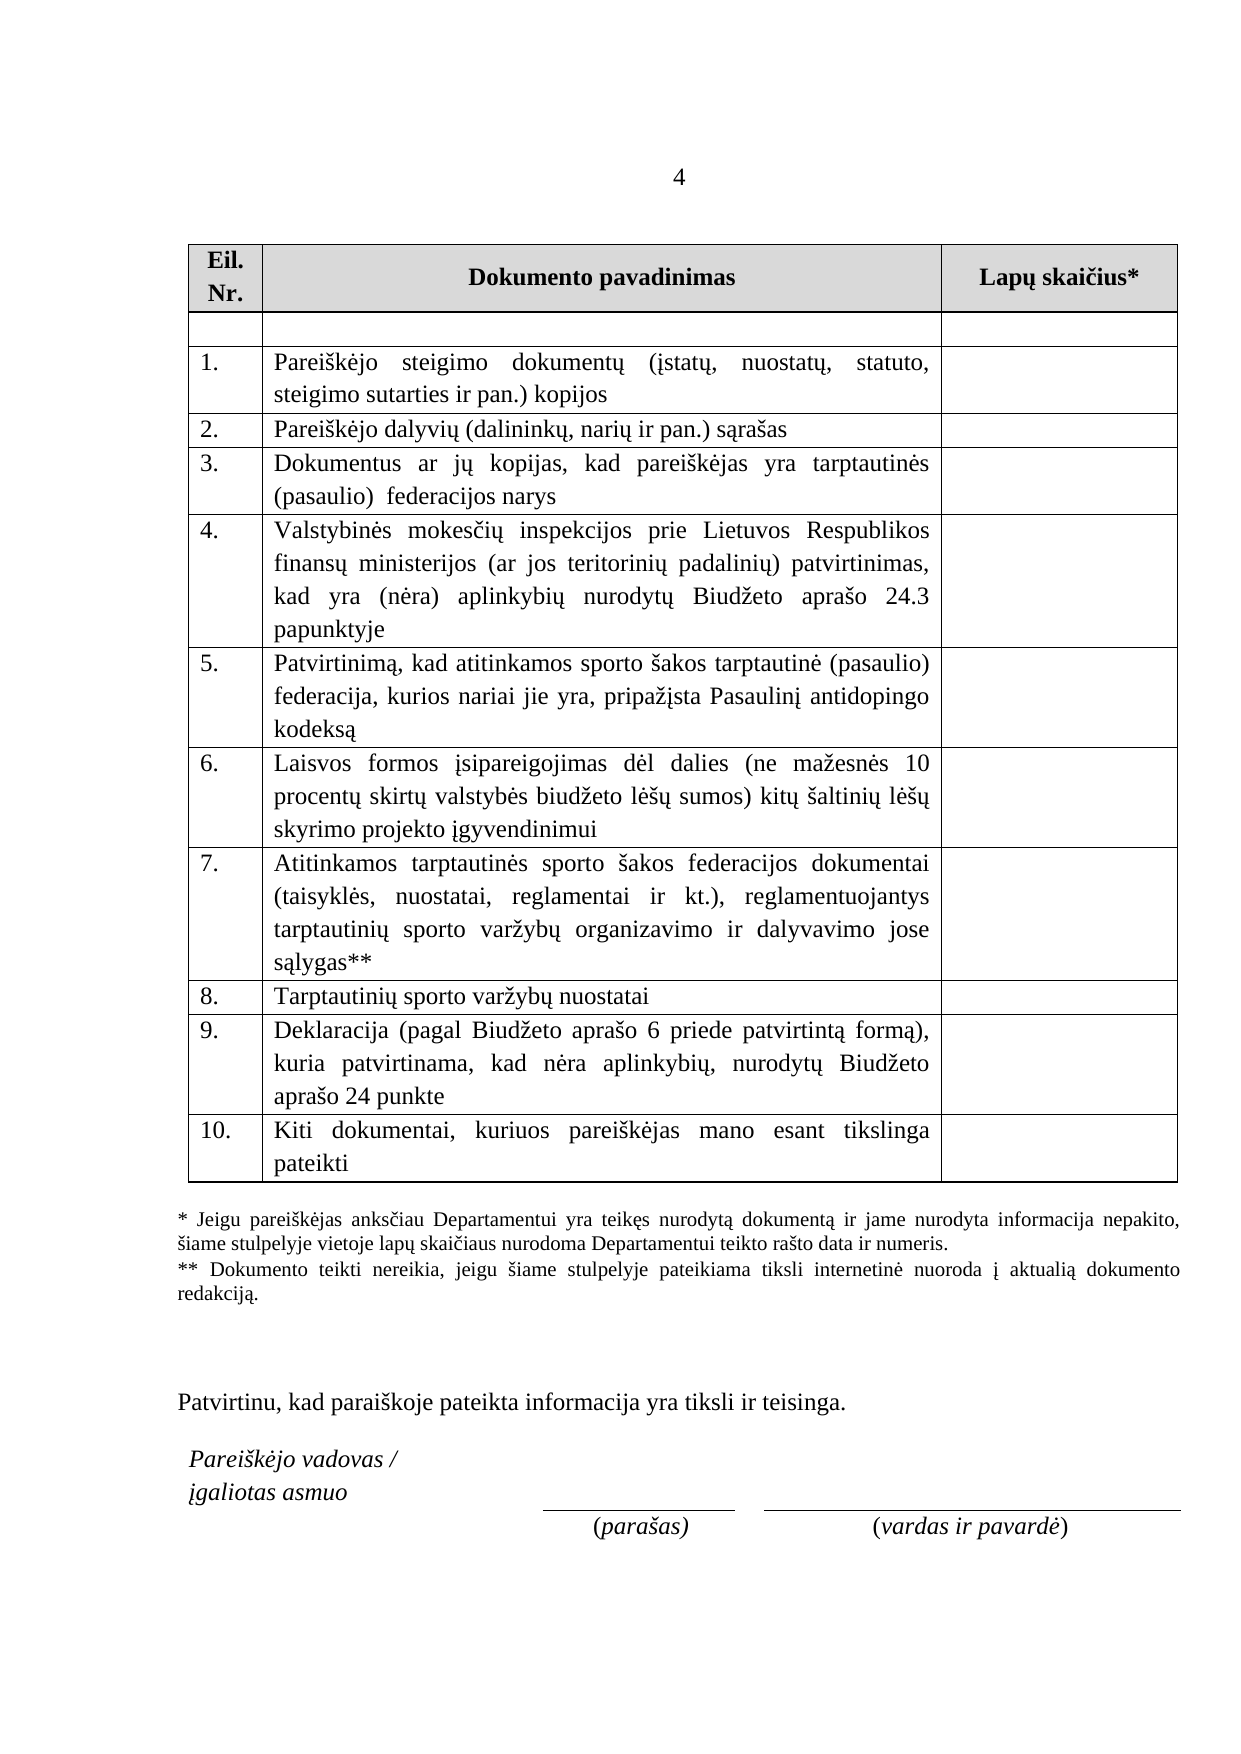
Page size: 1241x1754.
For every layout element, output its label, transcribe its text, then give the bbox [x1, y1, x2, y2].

table_cell [263, 313, 941, 346]
table_cell [942, 981, 1177, 1014]
table_cell 6. [189, 748, 262, 847]
table_cell [942, 313, 1177, 346]
table_cell [942, 748, 1177, 847]
table_cell (vardas ir pavardė) [764, 1511, 1181, 1544]
table_cell [543, 1544, 735, 1577]
table_cell [942, 448, 1177, 514]
table_cell Dokumentus ar jų kopijas, kad pareiškėjas yra tarptautinės (pasaulio) federacijos narys [263, 448, 941, 514]
table_cell Atitinkamos tarptautinės sporto šakos federacijos dokumentai (taisyklės, nuostatai, reglamentai ir kt.), reglamentuojantys tarptautinių sporto varžybų organizavimo ir dalyvavimo jose sąlygas** [263, 848, 941, 980]
table_cell 9. [189, 1015, 262, 1114]
table_cell 10. [189, 1115, 262, 1181]
table_cell [942, 1015, 1177, 1114]
table_cell 2. [189, 414, 262, 447]
table_cell [942, 347, 1177, 413]
table_cell (parašas) [543, 1511, 735, 1544]
text ** Dokumento teikti nereikia, jeigu šiame stulpelyje pateikiama tiksli internetinė nuoroda į aktualią dokumento redakciją. [177, 1255, 1181, 1305]
text * Jeigu pareiškėjas anksčiau Departamentui yra teikęs nurodytą dokumentą ir jame nurodyta informacija nepakito, šiame stulpelyje vietoje lapų skaičiaus nurodoma Departamentui teikto rašto data ir numeris. [177, 1207, 1181, 1255]
table_header [735, 1444, 764, 1510]
table_header Pareiškėjo vadovas / įgaliotas asmuo [177, 1444, 513, 1510]
table_cell [942, 515, 1177, 647]
table_cell Pareiškėjo steigimo dokumentų (įstatų, nuostatų, statuto, steigimo sutarties ir pan.) kopijos [263, 347, 941, 413]
table_cell 8. [189, 981, 262, 1014]
table_cell [942, 848, 1177, 980]
table_header Lapų skaičius* [942, 245, 1177, 311]
table_cell Patvirtinimą, kad atitinkamos sporto šakos tarptautinė (pasaulio) federacija, kurios nariai jie yra, pripažįsta Pasaulinį antidopingo kodeksą [263, 648, 941, 747]
table_header Eil. Nr. [189, 245, 262, 311]
text Patvirtinu, kad paraiškoje pateikta informacija yra tiksli ir teisinga. [177, 1387, 1181, 1415]
table_cell [735, 1510, 764, 1544]
table_header Dokumento pavadinimas [263, 245, 941, 311]
table_cell Deklaracija (pagal Biudžeto aprašo 6 priede patvirtintą formą), kuria patvirtinama, kad nėra aplinkybių, nurodytų Biudžeto aprašo 24 punkte [263, 1015, 941, 1114]
table_cell [942, 648, 1177, 747]
table_header [543, 1444, 735, 1510]
table_cell Valstybinės mokesčių inspekcijos prie Lietuvos Respublikos finansų ministerijos (ar jos teritorinių padalinių) patvirtinimas, kad yra (nėra) aplinkybių nurodytų Biudžeto aprašo 24.3 papunktyje [263, 515, 941, 647]
table_cell [513, 1510, 543, 1544]
table_header [764, 1444, 1181, 1510]
table_cell 4. [189, 515, 262, 647]
table_cell 1. [189, 347, 262, 413]
table_cell [942, 414, 1177, 447]
table_cell [189, 313, 262, 346]
table_header [513, 1444, 543, 1510]
table_cell [735, 1544, 764, 1577]
table_cell Tarptautinių sporto varžybų nuostatai [263, 981, 941, 1014]
table_cell [942, 1115, 1177, 1181]
table_cell 7. [189, 848, 262, 980]
table_cell Laisvos formos įsipareigojimas dėl dalies (ne mažesnės 10 procentų skirtų valstybės biudžeto lėšų sumos) kitų šaltinių lėšų skyrimo projekto įgyvendinimui [263, 748, 941, 847]
table_cell Kiti dokumentai, kuriuos pareiškėjas mano esant tikslinga pateikti [263, 1115, 941, 1181]
table_cell 5. [189, 648, 262, 747]
table_cell [764, 1544, 1181, 1577]
table_cell [513, 1544, 543, 1577]
table_cell 3. [189, 448, 262, 514]
table_cell [177, 1544, 513, 1577]
table_cell Pareiškėjo dalyvių (dalininkų, narių ir pan.) sąrašas [263, 414, 941, 447]
table_cell [177, 1510, 513, 1544]
